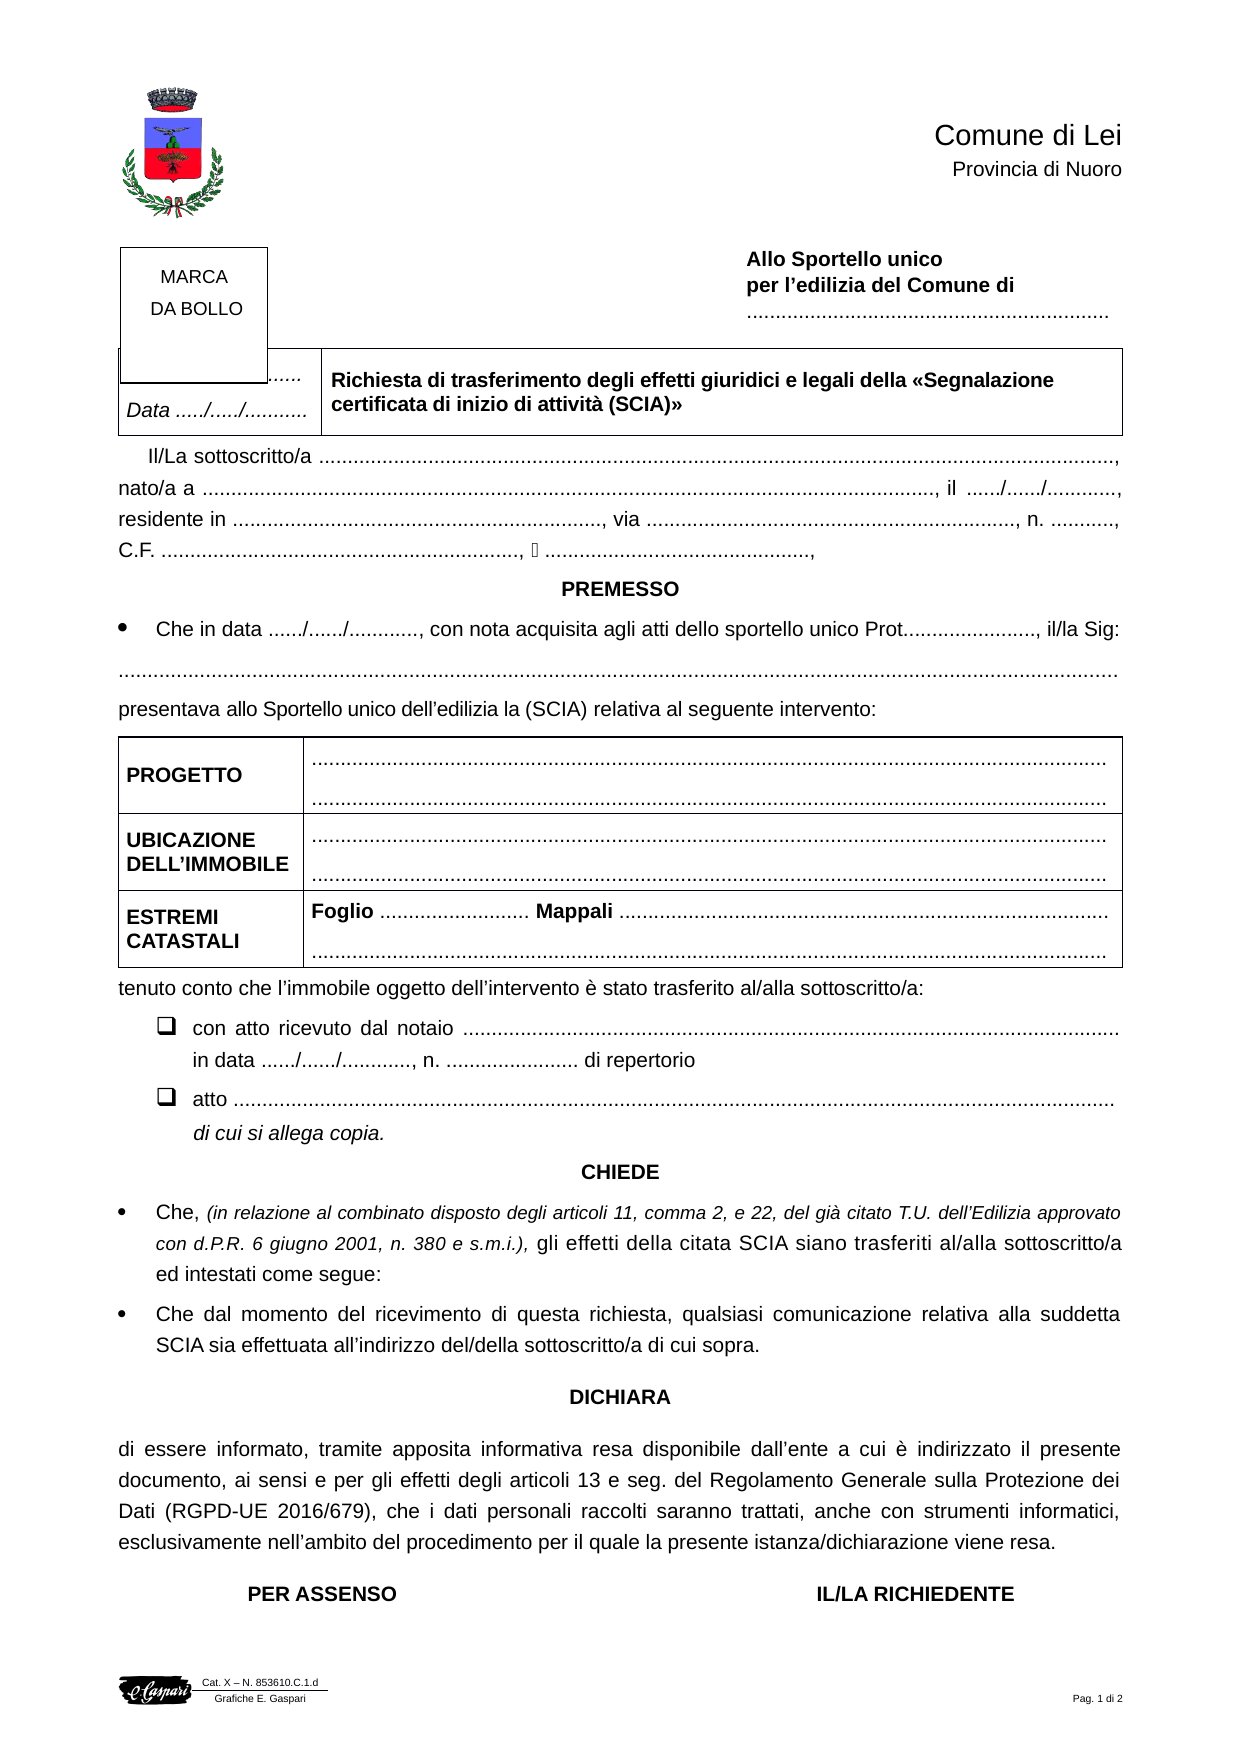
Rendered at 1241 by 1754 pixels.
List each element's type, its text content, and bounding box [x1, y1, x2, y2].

text per l’edilizia del Comune di [268, 273, 1122, 297]
table_cell UBICAZIONE DELL’IMMOBILE [119, 814, 303, 890]
list Che dal momento del ricevimento di questa richiesta, qualsiasi comunicazione relativa alla suddetta SCIA sia effettuata all’indirizzo del/della sottoscritto/a di cui sopra. [118, 1301, 1122, 1357]
text  con atto ricevuto dal notaio .................................................................................................................. in data ....../....../............, n. ....................... di repertorio [155, 1016, 1122, 1072]
text di cui si allega copia. [193, 1121, 1122, 1144]
list Che, (in relazione al combinato disposto degli articoli 11, comma 2, e 22, del già citato T.U. dell’Edilizia approvato con d.P.R. 6 giugno 2001, n. 380 e s.m.i.), gli effetti della citata SCIA siano trasferiti al/alla sottoscritto/a ed intestati come segue: [118, 1199, 1122, 1286]
text DICHIARA [118, 1385, 1122, 1409]
table_header .......................................................................................................................................... .......................................................................................................................................... [304, 738, 1122, 813]
text Allo Sportello unico [268, 247, 1122, 271]
text tenuto conto che l’immobile oggetto dell’intervento è stato trasferito al/alla sottoscritto/a: [118, 976, 1122, 1000]
table_cell Foglio .......................... Mappali ..................................................................................... .......................................................................................................................................... [304, 891, 1122, 967]
text  atto ......................................................................................................................................................... [155, 1087, 1122, 1112]
list Che in data ....../....../............, con nota acquisita agli atti dello sportello unico Prot......................., il/la Sig: [118, 617, 1122, 642]
text Provincia di Nuoro [224, 157, 1122, 181]
text Comune di Lei [224, 118, 1122, 152]
subtitle CHIEDE [118, 1160, 1122, 1184]
text PER ASSENSO IL/LA RICHIEDENTE [118, 1582, 1122, 1606]
subtitle PREMESSO [118, 577, 1122, 601]
text presentava allo Sportello unico dell’edilizia la (SCIA) relativa al seguente intervento: [118, 697, 1122, 721]
text Il/La sottoscritto/a .........................................................................................................................................., nato/a a ..............................................................................................................................., il ....../....../............, residente in ................................................................, via ................................................................, n. ..........., C.F. ..............................................................,  .............................................., [118, 444, 1122, 562]
table_header Richiesta di trasferimento degli effetti giuridici e legali della «Segnalazione certificata di inizio di attività (SCIA)» [322, 349, 1122, 435]
picture [118, 1675, 192, 1705]
picture [122, 87, 224, 219]
table_cell .......................................................................................................................................... .......................................................................................................................................... [304, 814, 1122, 890]
table_header PROGETTO [119, 738, 303, 813]
text di essere informato, tramite apposita informativa resa disponibile dall’ente a cui è indirizzato il presente documento, ai sensi e per gli effetti degli articoli 13 e seg. del Regolamento Generale sulla Protezione dei Dati (RGPD-UE 2016/679), che i dati personali raccolti saranno trattati, anche con strumenti informatici, esclusivamente nell’ambito del procedimento per il quale la presente istanza/dichiarazione viene resa. [118, 1437, 1122, 1554]
table_cell ESTREMI CATASTALI [119, 891, 303, 967]
text ............................................................... [268, 299, 1122, 323]
table_header N. .......................... Data ...../...../........... [119, 349, 321, 435]
